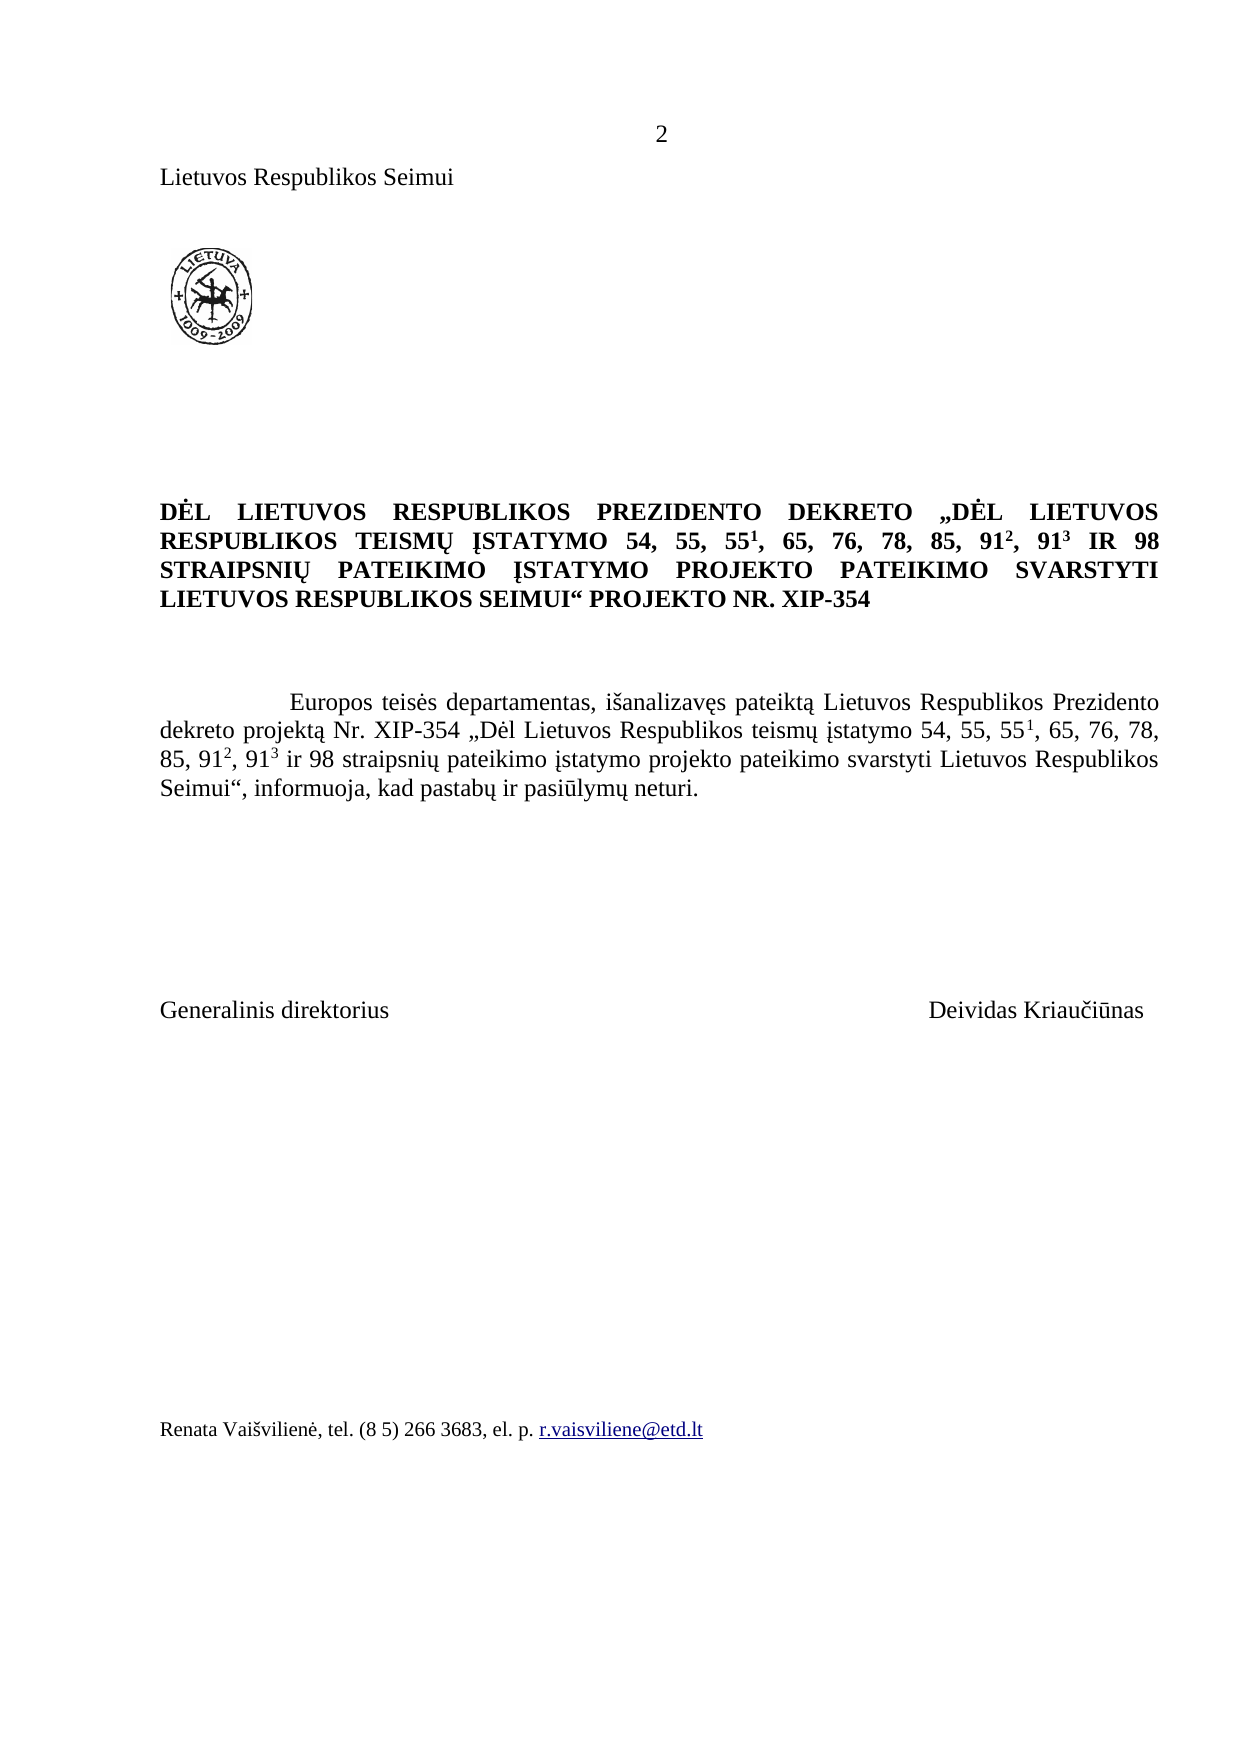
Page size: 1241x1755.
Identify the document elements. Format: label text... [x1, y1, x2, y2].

table_header [160, 248, 170, 345]
text Renata Vaišvilienė, tel. (8 5) 266 3683, el. p. r.vaisviliene@etd.lt [159, 1417, 1163, 1441]
text Europos teisės departamentas, išanalizavęs pateiktą Lietuvos Respublikos Prezidento dekreto projektą Nr. XIP-354 „Dėl Lietuvos Respublikos teismų įstatymo 54, 55, 551, 65, 76, 78, 85, 912, 913 ir 98 straipsnių pateikimo įstatymo projekto pateikimo svarstyti Lietuvos Respublikos Seimui“, informuoja, kad pastabų ir pasiūlymų neturi. [159, 687, 1159, 802]
text Lietuvos Respublikos Seimui [159, 162, 1130, 191]
text Generalinis direktorius Deividas Kriaučiūnas [159, 995, 1147, 1024]
table_header [253, 248, 260, 345]
text Dėl lietuvos Respublikos Prezidento dekreto „Dėl Lietuvos Respublikos teismų įstatymo 54, 55, 551, 65, 76, 78, 85, 912, 913 IR 98 straipsnių pateikimo įstatymo projekto pateikimo svarstyti lietuvos Respublikos Seimui“ Projekto Nr. XIP-354 [159, 497, 1159, 612]
